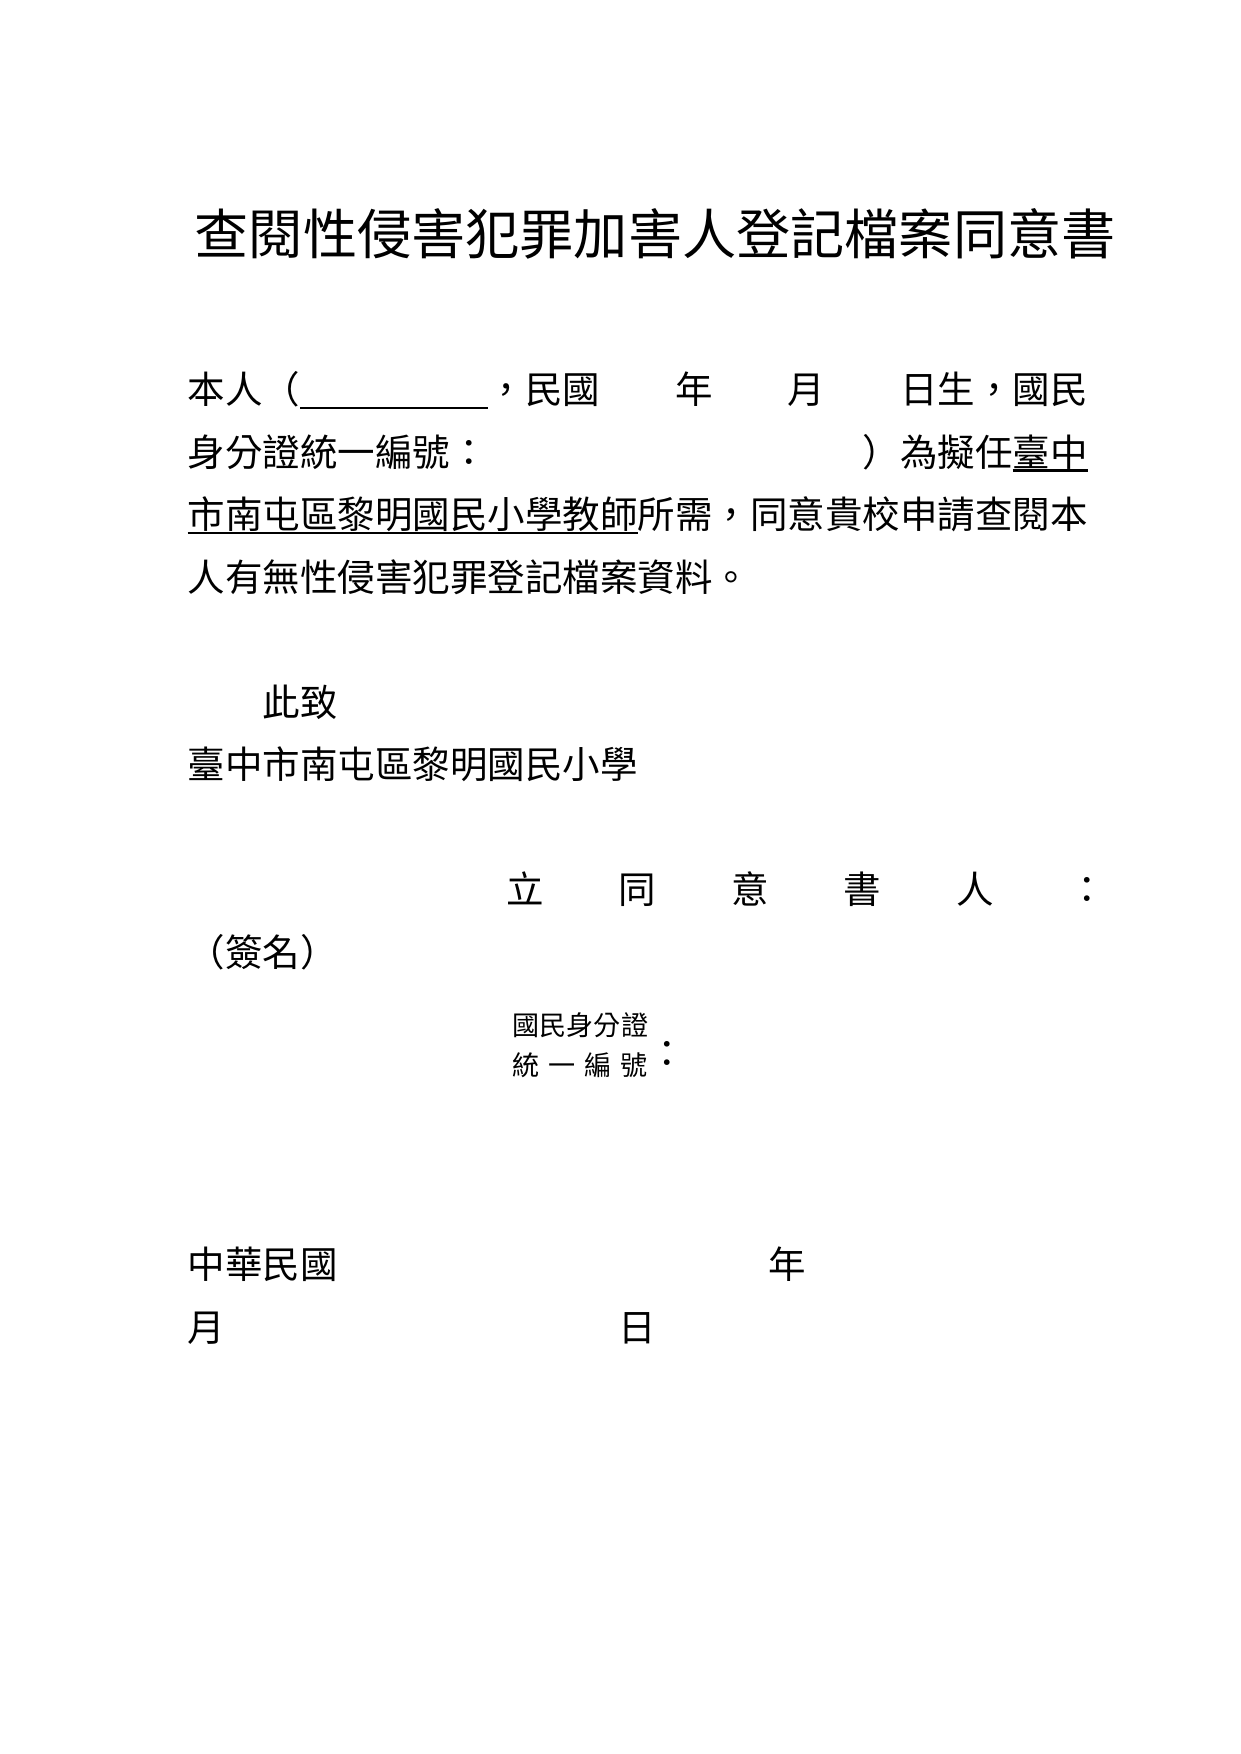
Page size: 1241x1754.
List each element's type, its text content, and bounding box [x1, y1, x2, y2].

text 此致 [187, 658, 1106, 721]
text 本人（ ，民國 年 月 日生，國民身分證統一編號： ）為擬任臺中市南屯區黎明國民小學教師所需，同意貴校申請查閱本人有無性侵害犯罪登記檔案資料。 [187, 346, 1106, 596]
text 國民身分證統一編號： [187, 971, 1106, 1096]
text 查閱性侵害犯罪加害人登記檔案同意書 [187, 158, 1122, 283]
text 立同意書人： （簽名） [187, 846, 1106, 971]
text 中華民國 年 月 日 [187, 1221, 1106, 1346]
text 臺中市南屯區黎明國民小學 [187, 721, 1106, 783]
